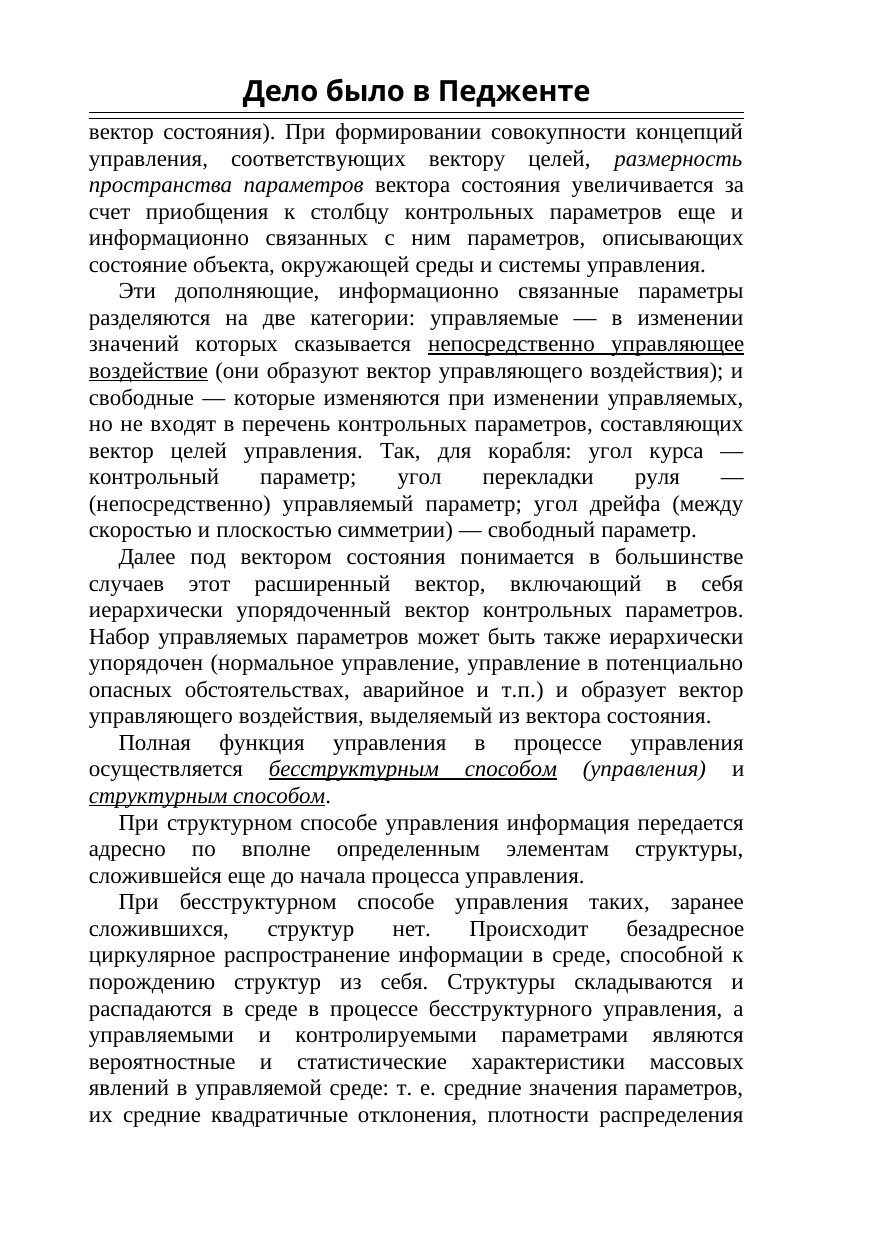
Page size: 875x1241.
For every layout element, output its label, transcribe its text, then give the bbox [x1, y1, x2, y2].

text При структурном способе управления информация передается адресно по вполне определенным элементам структуры, сложившейся еще до начала процесса управления. [89, 808, 744, 888]
text Эти дополняющие, информационно связанные параметры разделяются на две категории: управляемые — в изменении значений которых сказывается непосредственно управляющее воздействие (они образуют вектор управляющего воздействия); и свободные — которые изменяются при изменении управляемых, но не входят в перечень контрольных параметров, составляющих вектор целей управления. Так, для корабля: угол курса — контрольный параметр; угол перекладки руля — (непосредственно) управляемый параметр; угол дрейфа (между скоростью и плоскостью симметрии) — свободный параметр. [89, 277, 744, 543]
text Полная функция управления в процессе управления осуществляется бесструктурным способом (управления) и структурным способом. [89, 729, 744, 808]
text При бесструктурном способе управления таких, заранее сложившихся, структур нет. Происходит безадресное циркулярное распространение информации в среде, способной к порождению структур из себя. Структуры складываются и распадаются в среде в процессе бесструктурного управления, а управляемыми и контролируемыми параметрами являются вероятностные и статистические характеристики массовых явлений в управляемой среде: т. е. средние значения параметров, их средние квадратичные отклонения, плотности распределения [89, 888, 744, 1127]
text вектор состояния). При формировании совокупности концепций управления, соответствующих вектору целей, размерность пространства параметров вектора состояния увеличивается за счет приобщения к столбцу контрольных параметров еще и информационно связанных с ним параметров, описывающих состояние объекта, окружающей среды и системы управления. [89, 119, 744, 277]
text Далее под вектором состояния понимается в большинстве случаев этот расширенный вектор, включающий в себя иерархически упорядоченный вектор контрольных параметров. Набор управляемых параметров может быть также иерархически упорядочен (нормальное управление, управление в потенциально опасных обстоятельствах, аварийное и т.п.) и образует вектор управляющего воздействия, выделяемый из вектора состояния. [89, 543, 744, 729]
